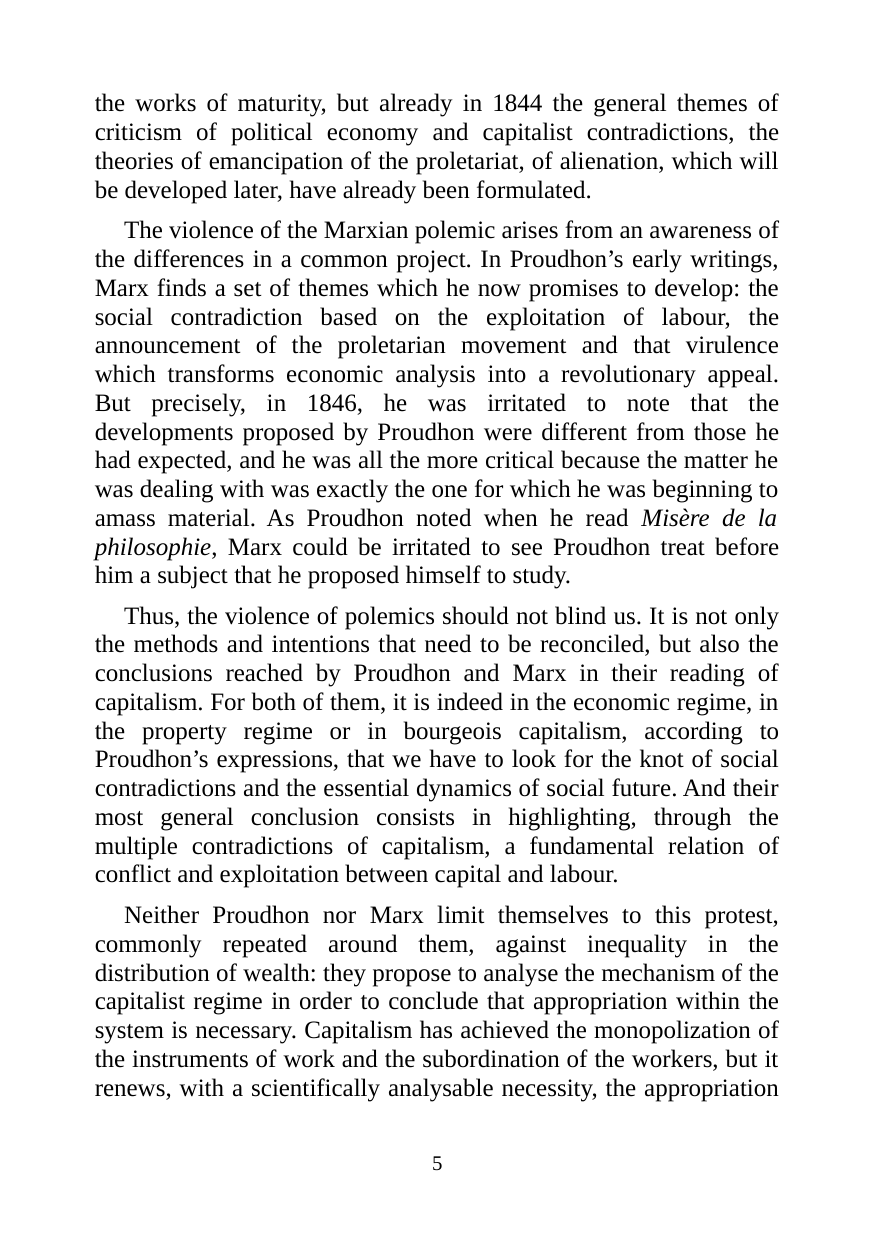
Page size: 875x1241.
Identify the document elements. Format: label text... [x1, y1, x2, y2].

text Neither Proudhon nor Marx limit themselves to this protest, commonly repeated around them, against inequality in the distribution of wealth: they propose to analyse the mechanism of the capitalist regime in order to conclude that appropriation within the system is necessary. Capitalism has achieved the monopolization of the instruments of work and the subordination of the workers, but it renews, with a scientifically analysable necessity, the appropriation [94, 900, 779, 1101]
text the works of maturity, but already in 1844 the general themes of criticism of political economy and capitalist contradictions, the theories of emancipation of the proletariat, of alienation, which will be developed later, have already been formulated. [94, 88, 779, 203]
text Thus, the violence of polemics should not blind us. It is not only the methods and intentions that need to be reconciled, but also the conclusions reached by Proudhon and Marx in their reading of capitalism. For both of them, it is indeed in the economic regime, in the property regime or in bourgeois capitalism, according to Proudhon’s expressions, that we have to look for the knot of social contradictions and the essential dynamics of social future. And their most general conclusion consists in highlighting, through the multiple contradictions of capitalism, a fundamental relation of conflict and exploitation between capital and labour. [94, 601, 779, 888]
text The violence of the Marxian polemic arises from an awareness of the differences in a common project. In Proudhon’s early writings, Marx finds a set of themes which he now promises to develop: the social contradiction based on the exploitation of labour, the announcement of the proletarian movement and that virulence which transforms economic analysis into a revolutionary appeal. But precisely, in 1846, he was irritated to note that the developments proposed by Proudhon were different from those he had expected, and he was all the more critical because the matter he was dealing with was exactly the one for which he was beginning to amass material. As Proudhon noted when he read Misère de la philosophie, Marx could be irritated to see Proudhon treat before him a subject that he proposed himself to study. [94, 215, 779, 589]
